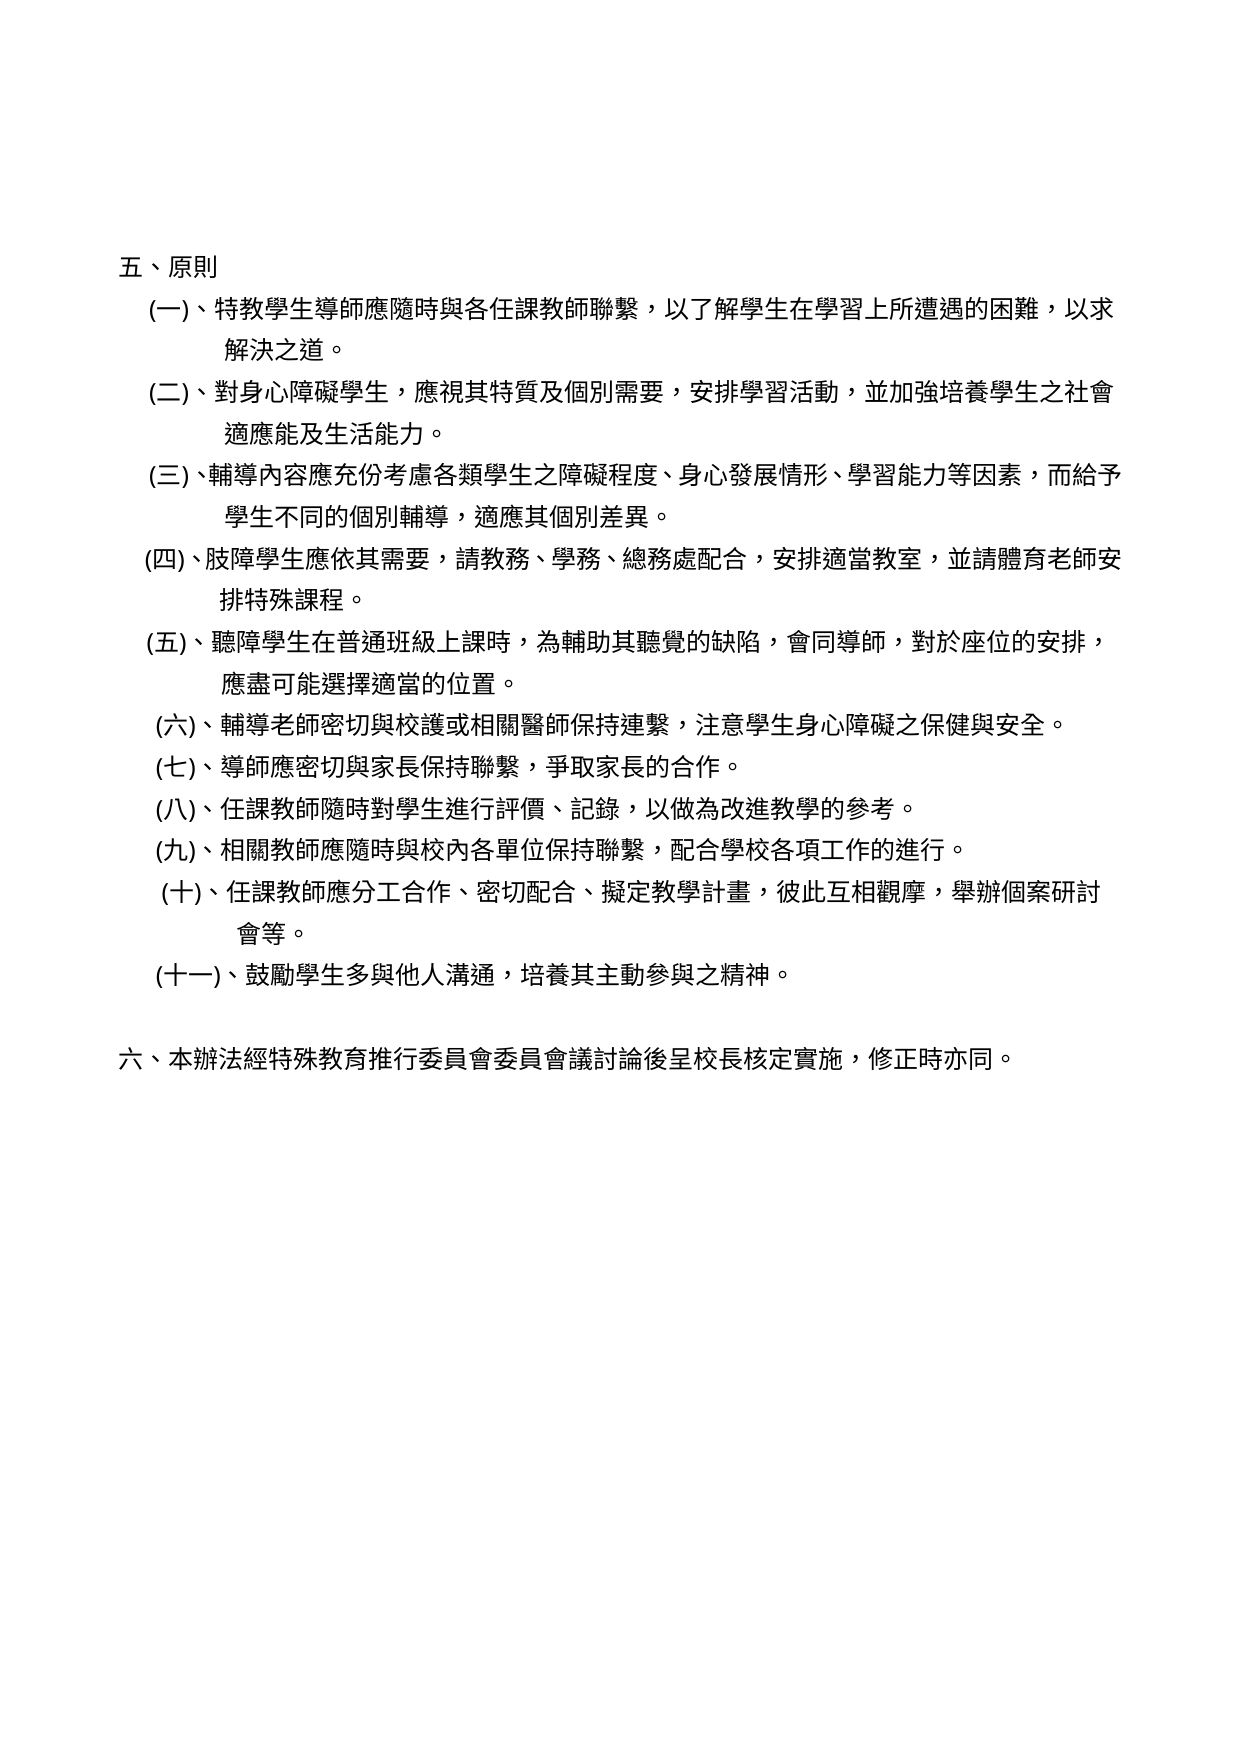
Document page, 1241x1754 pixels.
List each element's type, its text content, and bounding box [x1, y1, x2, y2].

text (一)、特教學生導師應隨時與各任課教師聯繫，以了解學生在學習上所遭遇的困難，以求解決之道。 [149, 285, 1122, 368]
text (八)、任課教師隨時對學生進行評價、記錄，以做為改進教學的參考。 [118, 785, 1122, 826]
text 會等。 [149, 910, 1122, 951]
text 六、本辦法經特殊教育推行委員會委員會議討論後呈校長核定實施，修正時亦同。 [118, 1035, 1122, 1076]
text (四)、肢障學生應依其需要，請教務、學務、總務處配合，安排適當教室，並請體育老師安排特殊課程。 [144, 535, 1122, 618]
text (五)、聽障學生在普通班級上課時，為輔助其聽覺的缺陷，會同導師，對於座位的安排，應盡可能選擇適當的位置。 [146, 618, 1122, 701]
text (三)、輔導內容應充份考慮各類學生之障礙程度、身心發展情形、學習能力等因素，而給予學生不同的個別輔導，適應其個別差異。 [149, 451, 1122, 535]
text (六)、輔導老師密切與校護或相關醫師保持連繫，注意學生身心障礙之保健與安全。 [118, 701, 1122, 743]
text (二)、對身心障礙學生，應視其特質及個別需要，安排學習活動，並加強培養學生之社會適應能及生活能力。 [149, 368, 1122, 451]
text (九)、相關教師應隨時與校內各單位保持聯繫，配合學校各項工作的進行。 [118, 826, 1122, 868]
text (十一)、鼓勵學生多與他人溝通，培養其主動參與之精神。 [118, 951, 1122, 993]
text 五、原則 [118, 243, 1122, 285]
text (十)、任課教師應分工合作、密切配合、擬定教學計畫，彼此互相觀摩，舉辦個案研討 [149, 868, 1122, 910]
text (七)、導師應密切與家長保持聯繫，爭取家長的合作。 [118, 743, 1122, 785]
